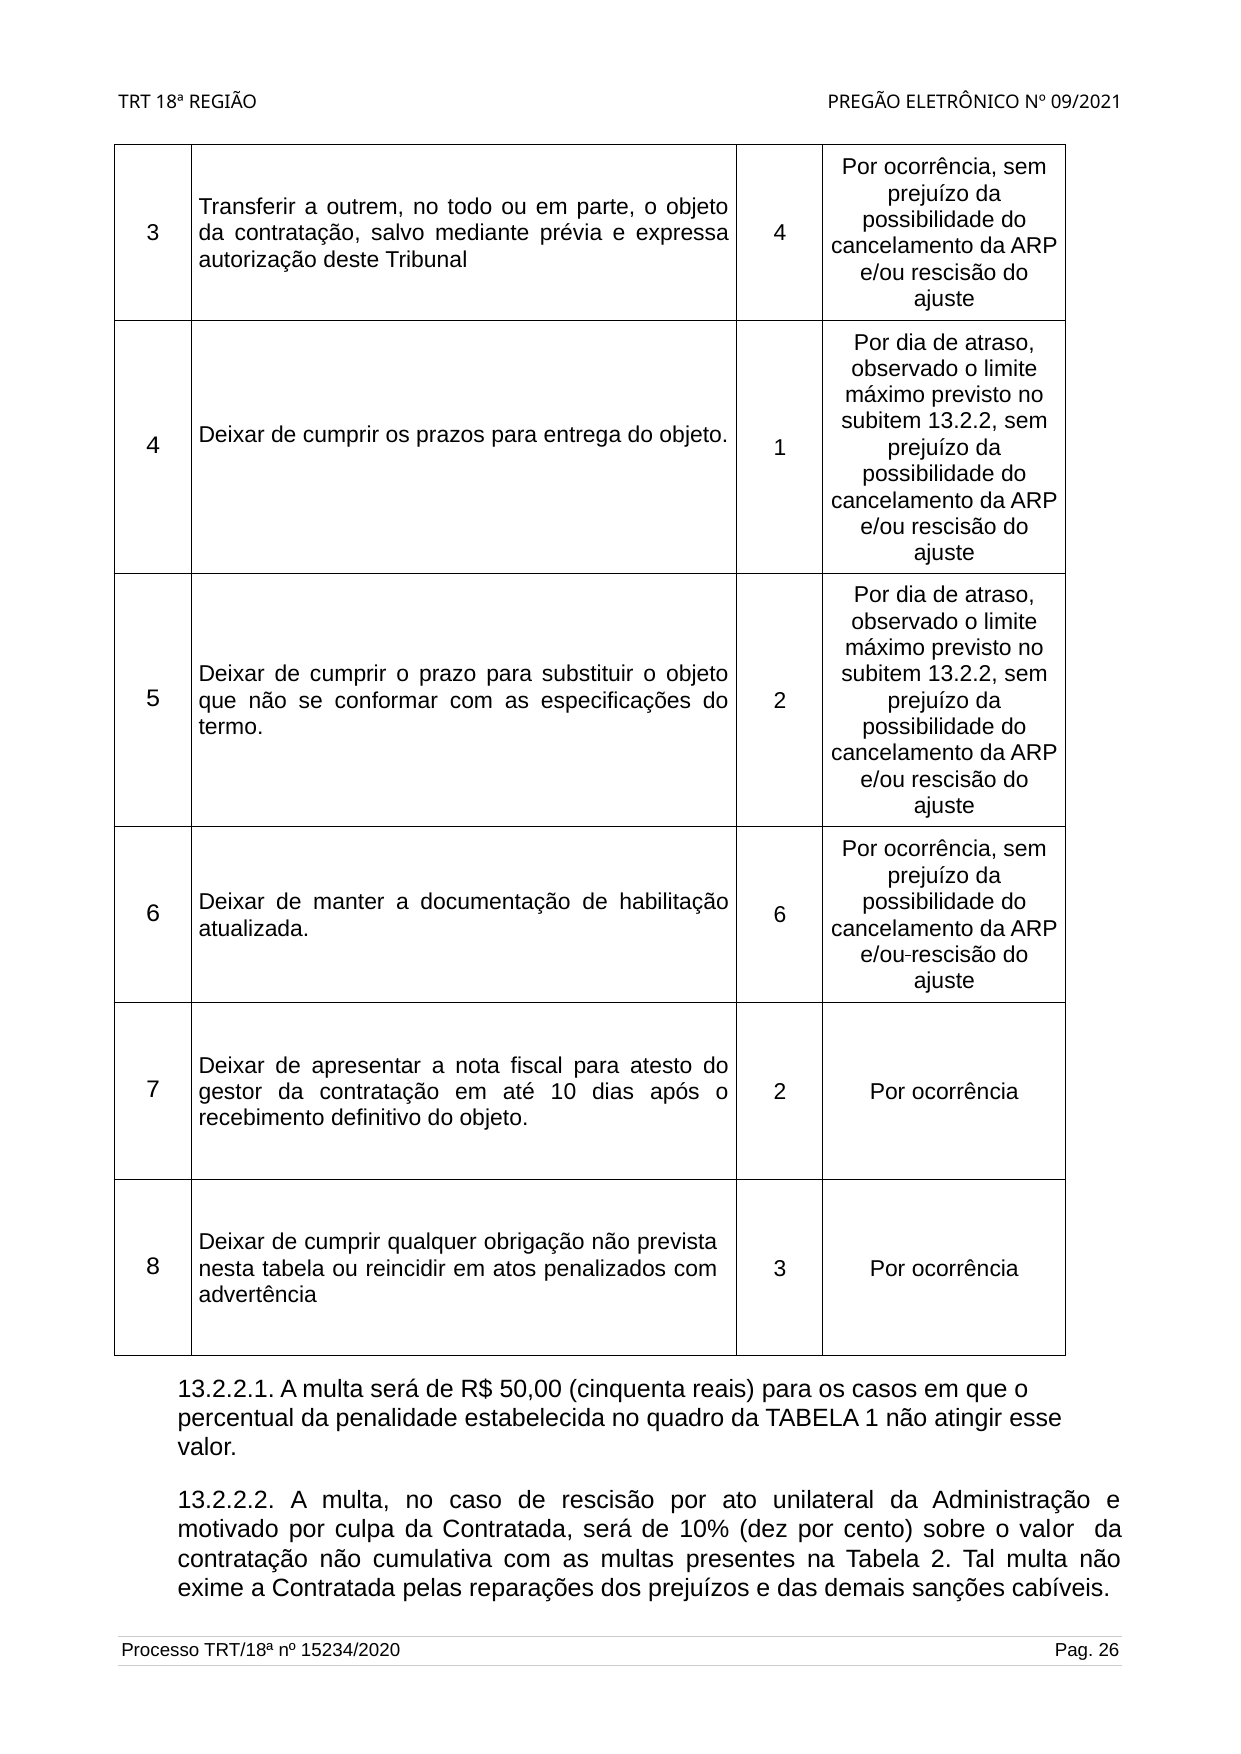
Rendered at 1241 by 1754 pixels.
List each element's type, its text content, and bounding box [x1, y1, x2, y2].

table_cell 2 [737, 574, 822, 826]
table_cell 6 [115, 827, 191, 1002]
table_cell 3 [115, 145, 191, 320]
table_cell Por ocorrência [823, 1180, 1065, 1355]
table_cell Deixar de apresentar a nota fiscal para atesto do gestor da contratação em até 10 dias após o recebimento definitivo do objeto. [192, 1003, 736, 1179]
text 13.2.2.1. A multa será de R$ 50,00 (cinquenta reais) para os casos em que o percentual da penalidade estabelecida no quadro da TABELA 1 não atingir esse valor. [177, 1374, 1122, 1460]
table_cell 4 [115, 321, 191, 573]
table_cell 5 [115, 574, 191, 826]
table_cell Deixar de cumprir os prazos para entrega do objeto. [192, 321, 736, 573]
table_cell Por ocorrência, sem prejuízo da possibilidade do cancelamento da ARP e/ou rescisão do ajuste [823, 145, 1065, 320]
table_cell 7 [115, 1003, 191, 1179]
text 13.2.2.2. A multa, no caso de rescisão por ato unilateral da Administração e motivado por culpa da Contratada, será de 10% (dez por cento) sobre o valor da contratação não cumulativa com as multas presentes na Tabela 2. Tal multa não exime a Contratada pelas reparações dos prejuízos e das demais sanções cabíveis. [177, 1484, 1122, 1602]
table_cell Por dia de atraso, observado o limite máximo previsto no subitem 13.2.2, sem prejuízo da possibilidade do cancelamento da ARP e/ou rescisão do ajuste [823, 574, 1065, 826]
table_cell Por dia de atraso, observado o limite máximo previsto no subitem 13.2.2, sem prejuízo da possibilidade do cancelamento da ARP e/ou rescisão do ajuste [823, 321, 1065, 573]
table_cell 3 [737, 1180, 822, 1355]
table_cell Por ocorrência [823, 1003, 1065, 1179]
table_cell 4 [737, 145, 822, 320]
table_cell 8 [115, 1180, 191, 1355]
table_cell Transferir a outrem, no todo ou em parte, o objeto da contratação, salvo mediante prévia e expressa autorização deste Tribunal [192, 145, 736, 320]
table_cell 6 [737, 827, 822, 1002]
table_cell Por ocorrência, sem prejuízo da possibilidade do cancelamento da ARP e/ou rescisão do ajuste [823, 827, 1065, 1002]
table_cell 1 [737, 321, 822, 573]
table_cell Deixar de cumprir qualquer obrigação não prevista nesta tabela ou reincidir em atos penalizados com advertência [192, 1180, 736, 1355]
table_cell 2 [737, 1003, 822, 1179]
table_cell Deixar de cumprir o prazo para substituir o objeto que não se conformar com as especificações do termo. [192, 574, 736, 826]
table_cell Deixar de manter a documentação de habilitação atualizada. [192, 827, 736, 1002]
